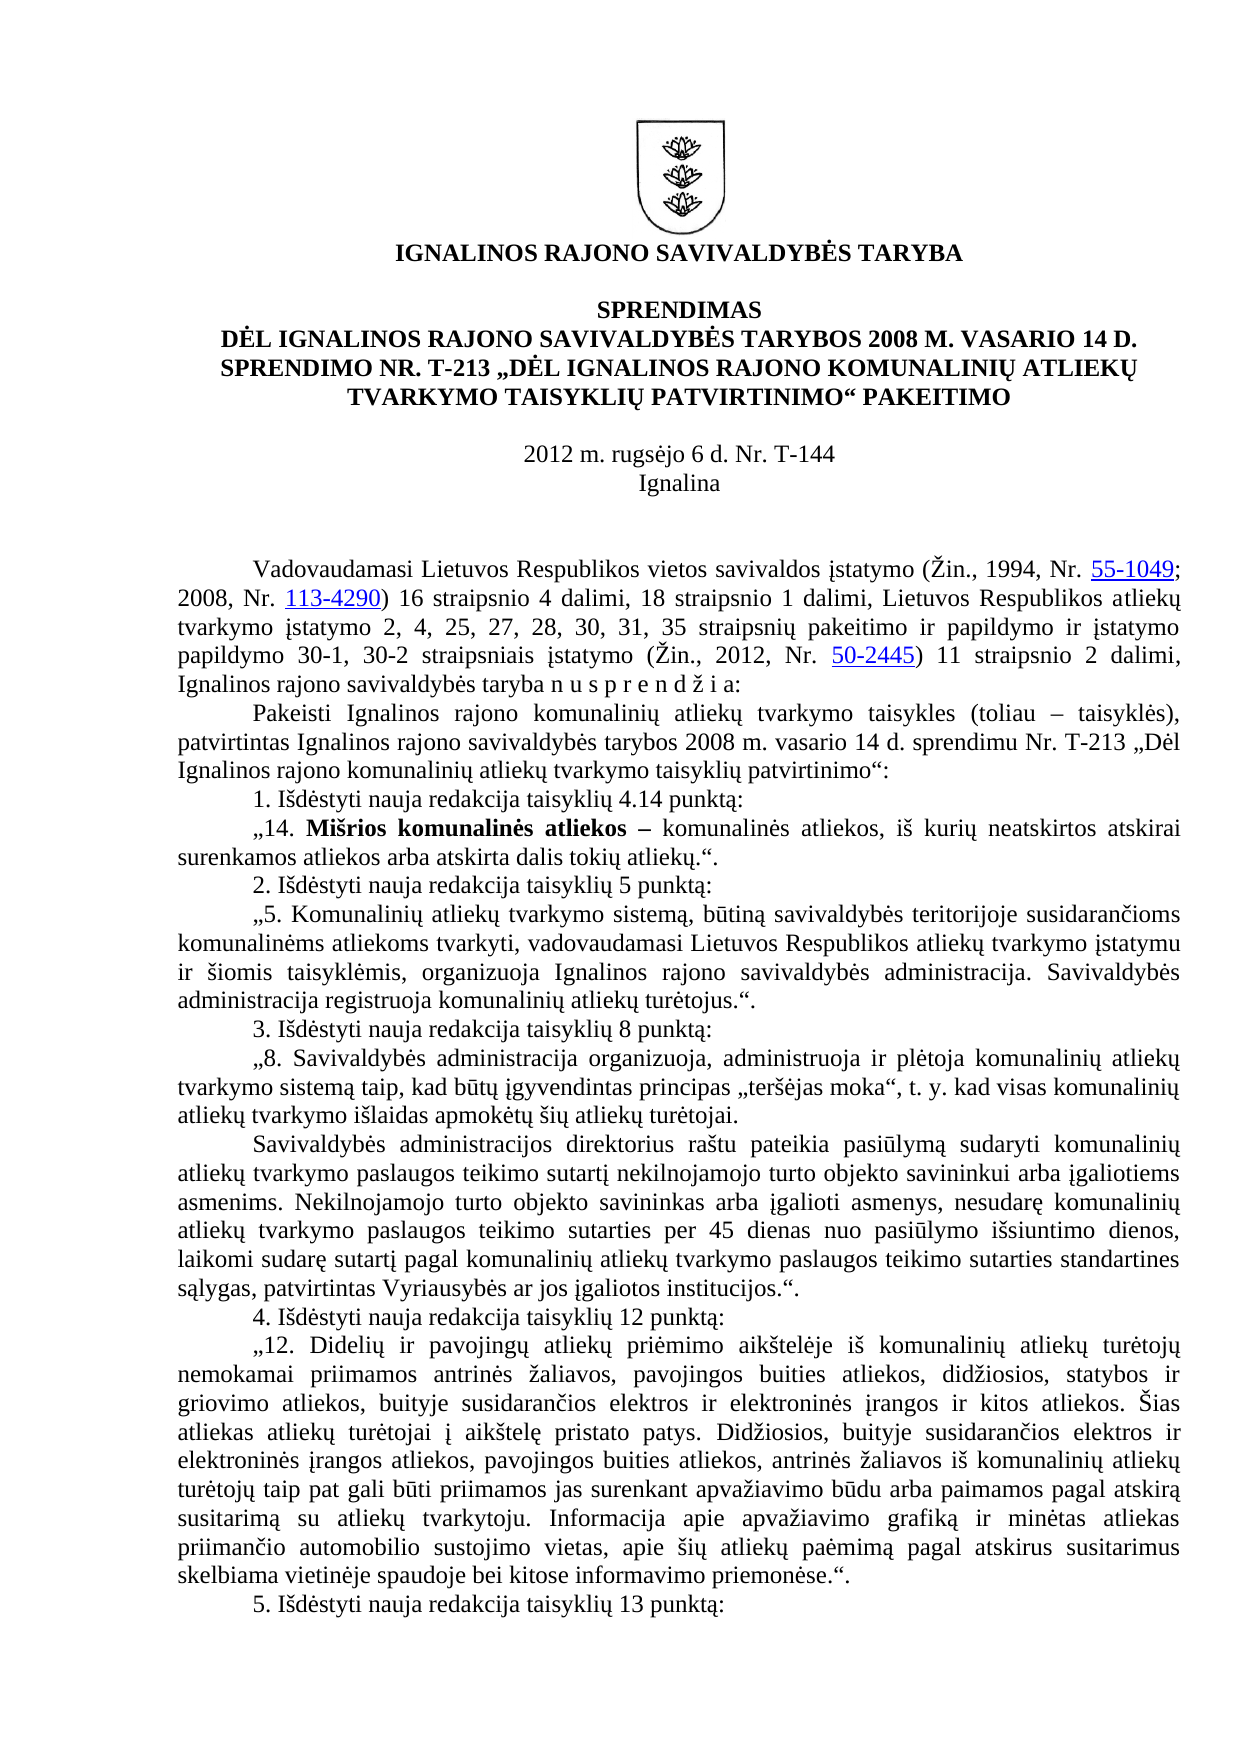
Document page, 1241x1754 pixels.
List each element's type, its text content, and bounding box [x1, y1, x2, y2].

text „14. Mišrios komunalinės atliekos – komunalinės atliekos, iš kurių neatskirtos atskirai surenkamos atliekos arba atskirta dalis tokių atliekų.“. [177, 813, 1181, 871]
text 5. Išdėstyti nauja redakcija taisyklių 13 punktą: [177, 1589, 1181, 1618]
text 2. Išdėstyti nauja redakcija taisyklių 5 punktą: [177, 871, 1181, 899]
text SPRENDIMAS [177, 296, 1181, 324]
text „12. Didelių ir pavojingų atliekų priėmimo aikštelėje iš komunalinių atliekų turėtojų nemokamai priimamos antrinės žaliavos, pavojingos buities atliekos, didžiosios, statybos ir griovimo atliekos, buityje susidarančios elektros ir elektroninės įrangos ir kitos atliekos. Šias atliekas atliekų turėtojai į aikštelę pristato patys. Didžiosios, buityje susidarančios elektros ir elektroninės įrangos atliekos, pavojingos buities atliekos, antrinės žaliavos iš komunalinių atliekų turėtojų taip pat gali būti priimamos jas surenkant apvažiavimo būdu arba paimamos pagal atskirą susitarimą su atliekų tvarkytoju. Informacija apie apvažiavimo grafiką ir minėtas atliekas priimančio automobilio sustojimo vietas, apie šių atliekų paėmimą pagal atskirus susitarimus skelbiama vietinėje spaudoje bei kitose informavimo priemonėse.“. [177, 1331, 1181, 1589]
text „5. Komunalinių atliekų tvarkymo sistemą, būtiną savivaldybės teritorijoje susidarančioms komunalinėms atliekoms tvarkyti, vadovaudamasi Lietuvos Respublikos atliekų tvarkymo įstatymu ir šiomis taisyklėmis, organizuoja Ignalinos rajono savivaldybės administracija. Savivaldybės administracija registruoja komunalinių atliekų turėtojus.“. [177, 899, 1181, 1014]
text IGNALINOS RAJONO SAVIVALDYBĖS TARYBA [177, 238, 1181, 267]
text DĖL IGNALINOS RAJONO SAVIVALDYBĖS TARYBOS 2008 M. VASARIO 14 D. SPRENDIMO NR. T-213 „DĖL IGNALINOS RAJONO KOMUNALINIŲ ATLIEKŲ TVARKYMO TAISYKLIŲ PATVIRTINIMO“ PAKEITIMO [177, 324, 1181, 411]
text Ignalina [177, 468, 1181, 497]
text Pakeisti Ignalinos rajono komunalinių atliekų tvarkymo taisykles (toliau – taisyklės), patvirtintas Ignalinos rajono savivaldybės tarybos 2008 m. vasario 14 d. sprendimu Nr. T-213 „Dėl Ignalinos rajono komunalinių atliekų tvarkymo taisyklių patvirtinimo“: [177, 698, 1181, 784]
text Vadovaudamasi Lietuvos Respublikos vietos savivaldos įstatymo (Žin., 1994, Nr. 55-1049; 2008, Nr. 113-4290) 16 straipsnio 4 dalimi, 18 straipsnio 1 dalimi, Lietuvos Respublikos atliekų tvarkymo įstatymo 2, 4, 25, 27, 28, 30, 31, 35 straipsnių pakeitimo ir papildymo ir įstatymo papildymo 30-1, 30-2 straipsniais įstatymo (Žin., 2012, Nr. 50-2445) 11 straipsnio 2 dalimi, Ignalinos rajono savivaldybės taryba n u s p r e n d ž i a: [177, 554, 1181, 698]
text „8. Savivaldybės administracija organizuoja, administruoja ir plėtoja komunalinių atliekų tvarkymo sistemą taip, kad būtų įgyvendintas principas „teršėjas moka“, t. y. kad visas komunalinių atliekų tvarkymo išlaidas apmokėtų šių atliekų turėtojai. [177, 1043, 1181, 1129]
text 4. Išdėstyti nauja redakcija taisyklių 12 punktą: [177, 1302, 1181, 1331]
text 2012 m. rugsėjo 6 d. Nr. T-144 [177, 439, 1181, 468]
text 1. Išdėstyti nauja redakcija taisyklių 4.14 punktą: [177, 784, 1181, 813]
text 3. Išdėstyti nauja redakcija taisyklių 8 punktą: [177, 1014, 1181, 1043]
text Savivaldybės administracijos direktorius raštu pateikia pasiūlymą sudaryti komunalinių atliekų tvarkymo paslaugos teikimo sutartį nekilnojamojo turto objekto savininkui arba įgaliotiems asmenims. Nekilnojamojo turto objekto savininkas arba įgalioti asmenys, nesudarę komunalinių atliekų tvarkymo paslaugos teikimo sutarties per 45 dienas nuo pasiūlymo išsiuntimo dienos, laikomi sudarę sutartį pagal komunalinių atliekų tvarkymo paslaugos teikimo sutarties standartines sąlygas, patvirtintas Vyriausybės ar jos įgaliotos institucijos.“. [177, 1129, 1181, 1302]
